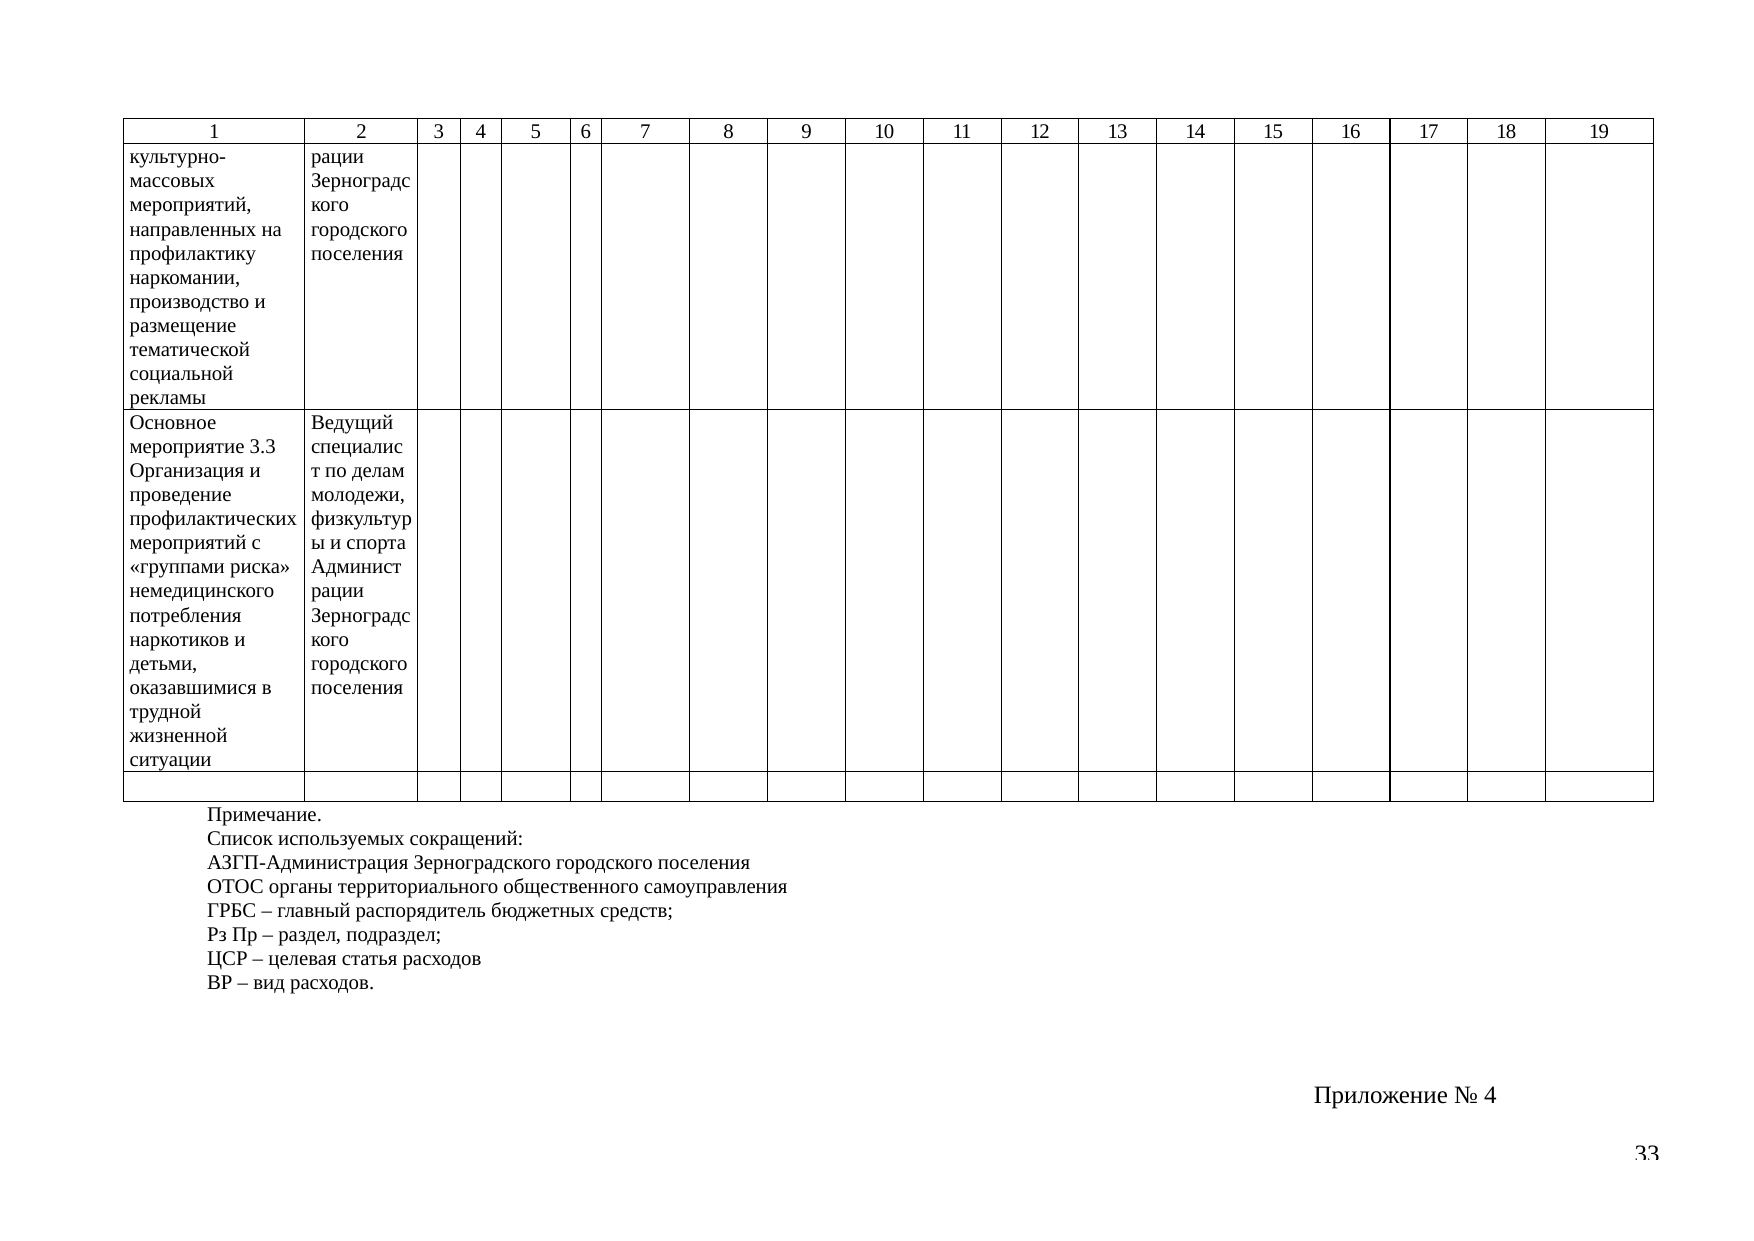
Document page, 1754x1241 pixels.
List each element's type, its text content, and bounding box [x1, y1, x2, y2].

table_cell [1079, 772, 1156, 801]
table_header 1 [124, 119, 304, 143]
table_header 19 [1546, 119, 1653, 143]
text ЦСР – целевая статья расходов [133, 946, 1654, 970]
table_cell [1002, 144, 1078, 409]
table_header 6 [571, 119, 601, 143]
text ОТОС органы территориального общественного самоуправления [133, 874, 1654, 898]
table_header 15 [1235, 119, 1312, 143]
text ГРБС – главный распорядитель бюджетных средств; [133, 898, 1654, 922]
table_cell [461, 144, 501, 409]
table_cell культурно-массовых мероприятий, направленных на профилактику наркомании, производство и размещение тематической социальной рекламы [124, 144, 304, 409]
table_header 10 [846, 119, 923, 143]
table_cell [305, 772, 417, 801]
table_cell [1313, 772, 1389, 801]
table_header 13 [1079, 119, 1156, 143]
table_cell [924, 144, 1001, 409]
table_cell [1546, 410, 1653, 771]
table_cell [1157, 144, 1234, 409]
text Примечание. [133, 802, 1654, 826]
table_cell [1079, 144, 1156, 409]
table_header 5 [502, 119, 570, 143]
text Приложение № 4 [133, 1081, 1654, 1109]
table_cell [1235, 144, 1312, 409]
table_cell [690, 144, 767, 409]
table_cell [502, 410, 570, 771]
table_header 8 [690, 119, 767, 143]
table_cell [1468, 772, 1545, 801]
table_cell [1235, 772, 1312, 801]
table_cell [1002, 772, 1078, 801]
table_cell [461, 410, 501, 771]
table_cell [1391, 772, 1467, 801]
table_header 14 [1157, 119, 1234, 143]
table_cell [502, 772, 570, 801]
table_header 11 [924, 119, 1001, 143]
table_cell [1002, 410, 1078, 771]
table_cell [1157, 772, 1234, 801]
table_cell [1468, 144, 1545, 409]
table_header 3 [418, 119, 460, 143]
text ВР – вид расходов. [133, 970, 1654, 994]
table_cell [1235, 410, 1312, 771]
table_cell Ведущий специалист по делам молодежи, физкультуры и спорта Администрации Зерноградского городского поселения [305, 410, 417, 771]
table_cell [1157, 410, 1234, 771]
table_header 12 [1002, 119, 1078, 143]
table_cell [602, 144, 689, 409]
table_cell [461, 772, 501, 801]
table_cell [1546, 144, 1653, 409]
table_cell [846, 772, 923, 801]
table_cell [418, 410, 460, 771]
table_cell [571, 410, 601, 771]
table_cell [768, 772, 845, 801]
table_cell [1313, 410, 1389, 771]
table_cell [768, 144, 845, 409]
table_cell [602, 772, 689, 801]
table_cell [502, 144, 570, 409]
table_cell [690, 772, 767, 801]
table_cell [1079, 410, 1156, 771]
table_header 7 [602, 119, 689, 143]
table_cell [571, 772, 601, 801]
table_header 4 [461, 119, 501, 143]
table_header 17 [1391, 119, 1467, 143]
table_cell [690, 410, 767, 771]
text АЗГП-Администрация Зерноградского городского поселения [133, 850, 1654, 874]
table_cell Основное мероприятие 3.3 Организация и проведение профилактических мероприятий с «группами риска» немедицинского потребления наркотиков и детьми, оказавшимися в трудной жизненной ситуации [124, 410, 304, 771]
table_cell [124, 772, 304, 801]
table_cell [418, 772, 460, 801]
table_cell [418, 144, 460, 409]
table_cell [768, 410, 845, 771]
table_cell [1391, 410, 1467, 771]
table_cell [1546, 772, 1653, 801]
table_header 16 [1313, 119, 1389, 143]
table_cell [1468, 410, 1545, 771]
table_cell [846, 144, 923, 409]
table_cell [571, 144, 601, 409]
text Список используемых сокращений: [133, 826, 1654, 850]
table_header 9 [768, 119, 845, 143]
table_header 18 [1468, 119, 1545, 143]
table_cell [602, 410, 689, 771]
table_header 2 [305, 119, 417, 143]
table_cell [924, 410, 1001, 771]
table_cell рации Зерноградского городского поселения [305, 144, 417, 409]
table_cell [1313, 144, 1389, 409]
table_cell [846, 410, 923, 771]
table_cell [924, 772, 1001, 801]
table_cell [1391, 144, 1467, 409]
text Рз Пр – раздел, подраздел; [133, 922, 1654, 946]
